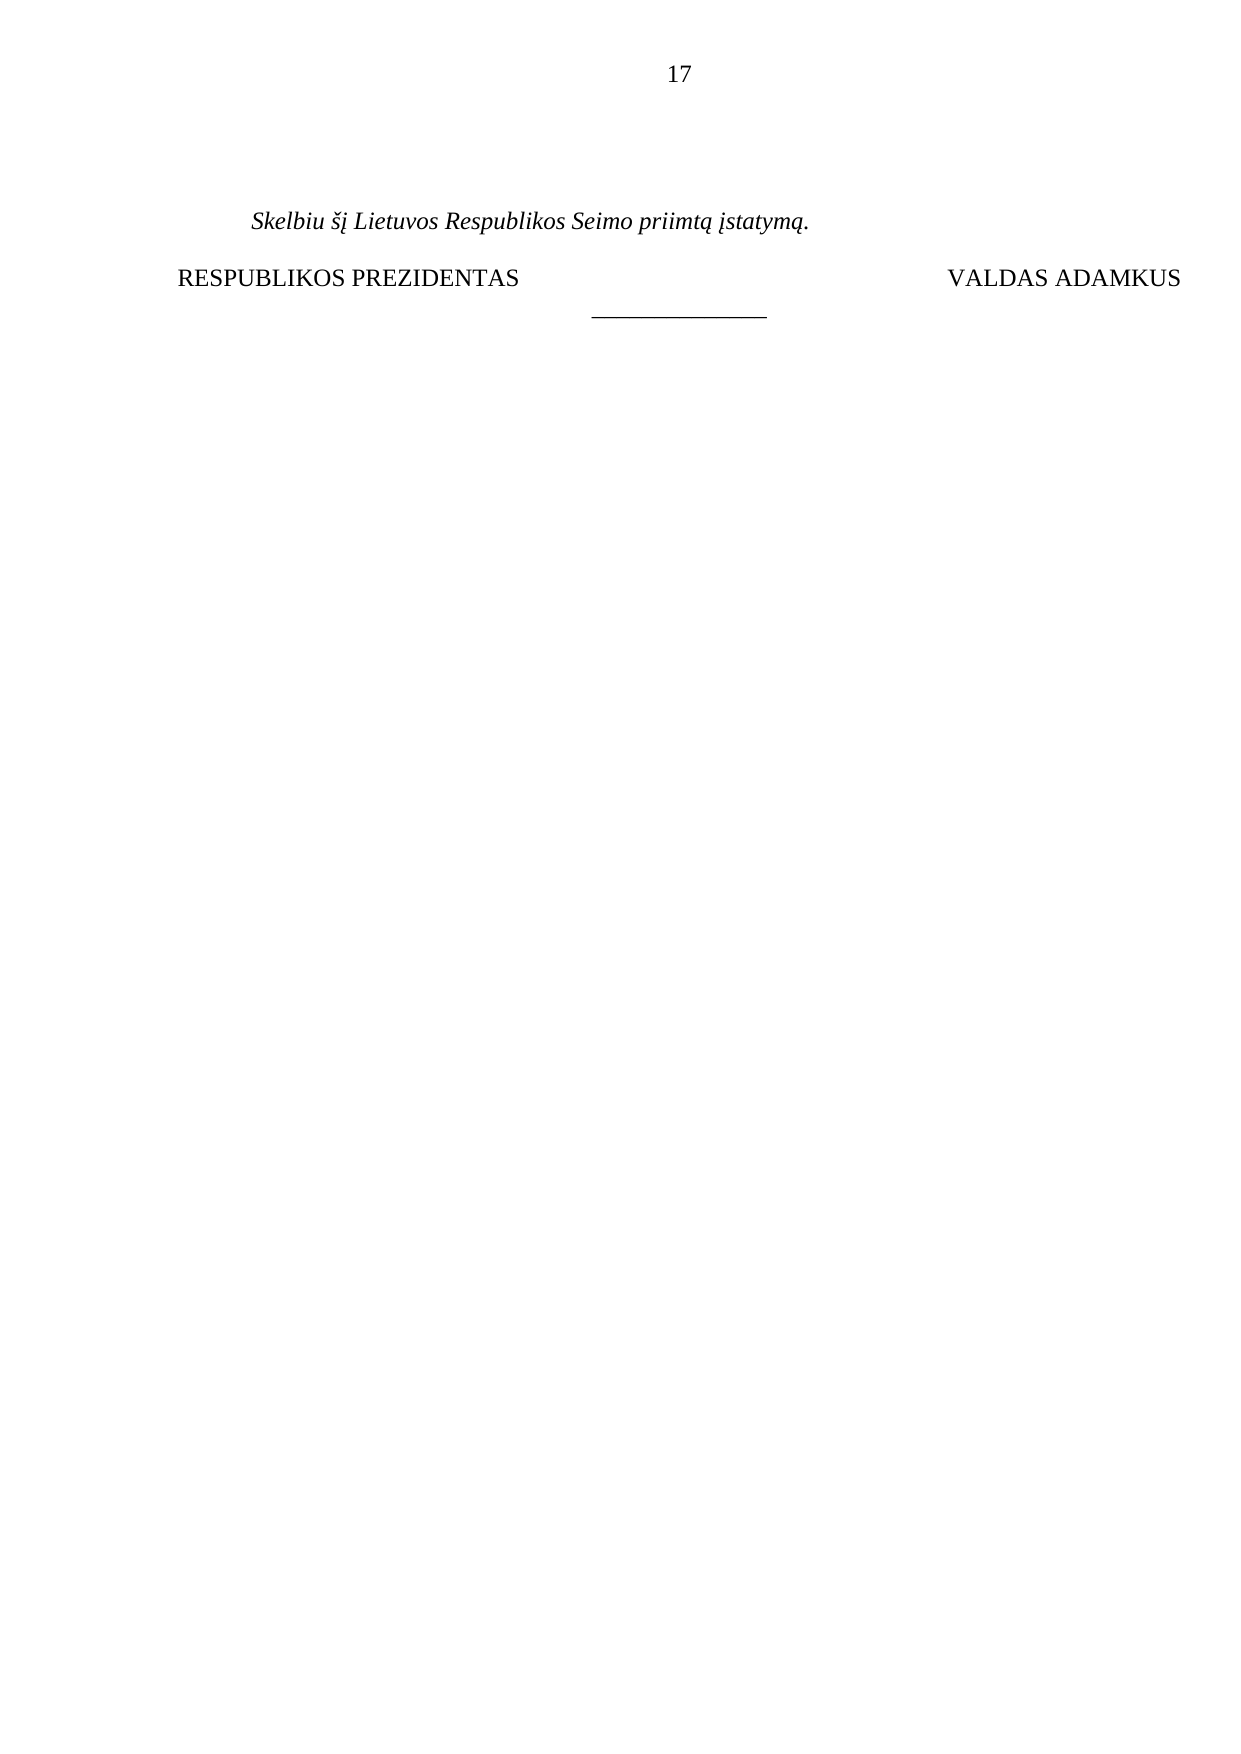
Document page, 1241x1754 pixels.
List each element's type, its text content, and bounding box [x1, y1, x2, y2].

text Skelbiu šį Lietuvos Respublikos Seimo priimtą įstatymą. [177, 206, 1181, 235]
text RESPUBLIKOS PREZIDENTAS VALDAS ADAMKUS [177, 263, 1181, 292]
text ______________ [177, 292, 1181, 321]
